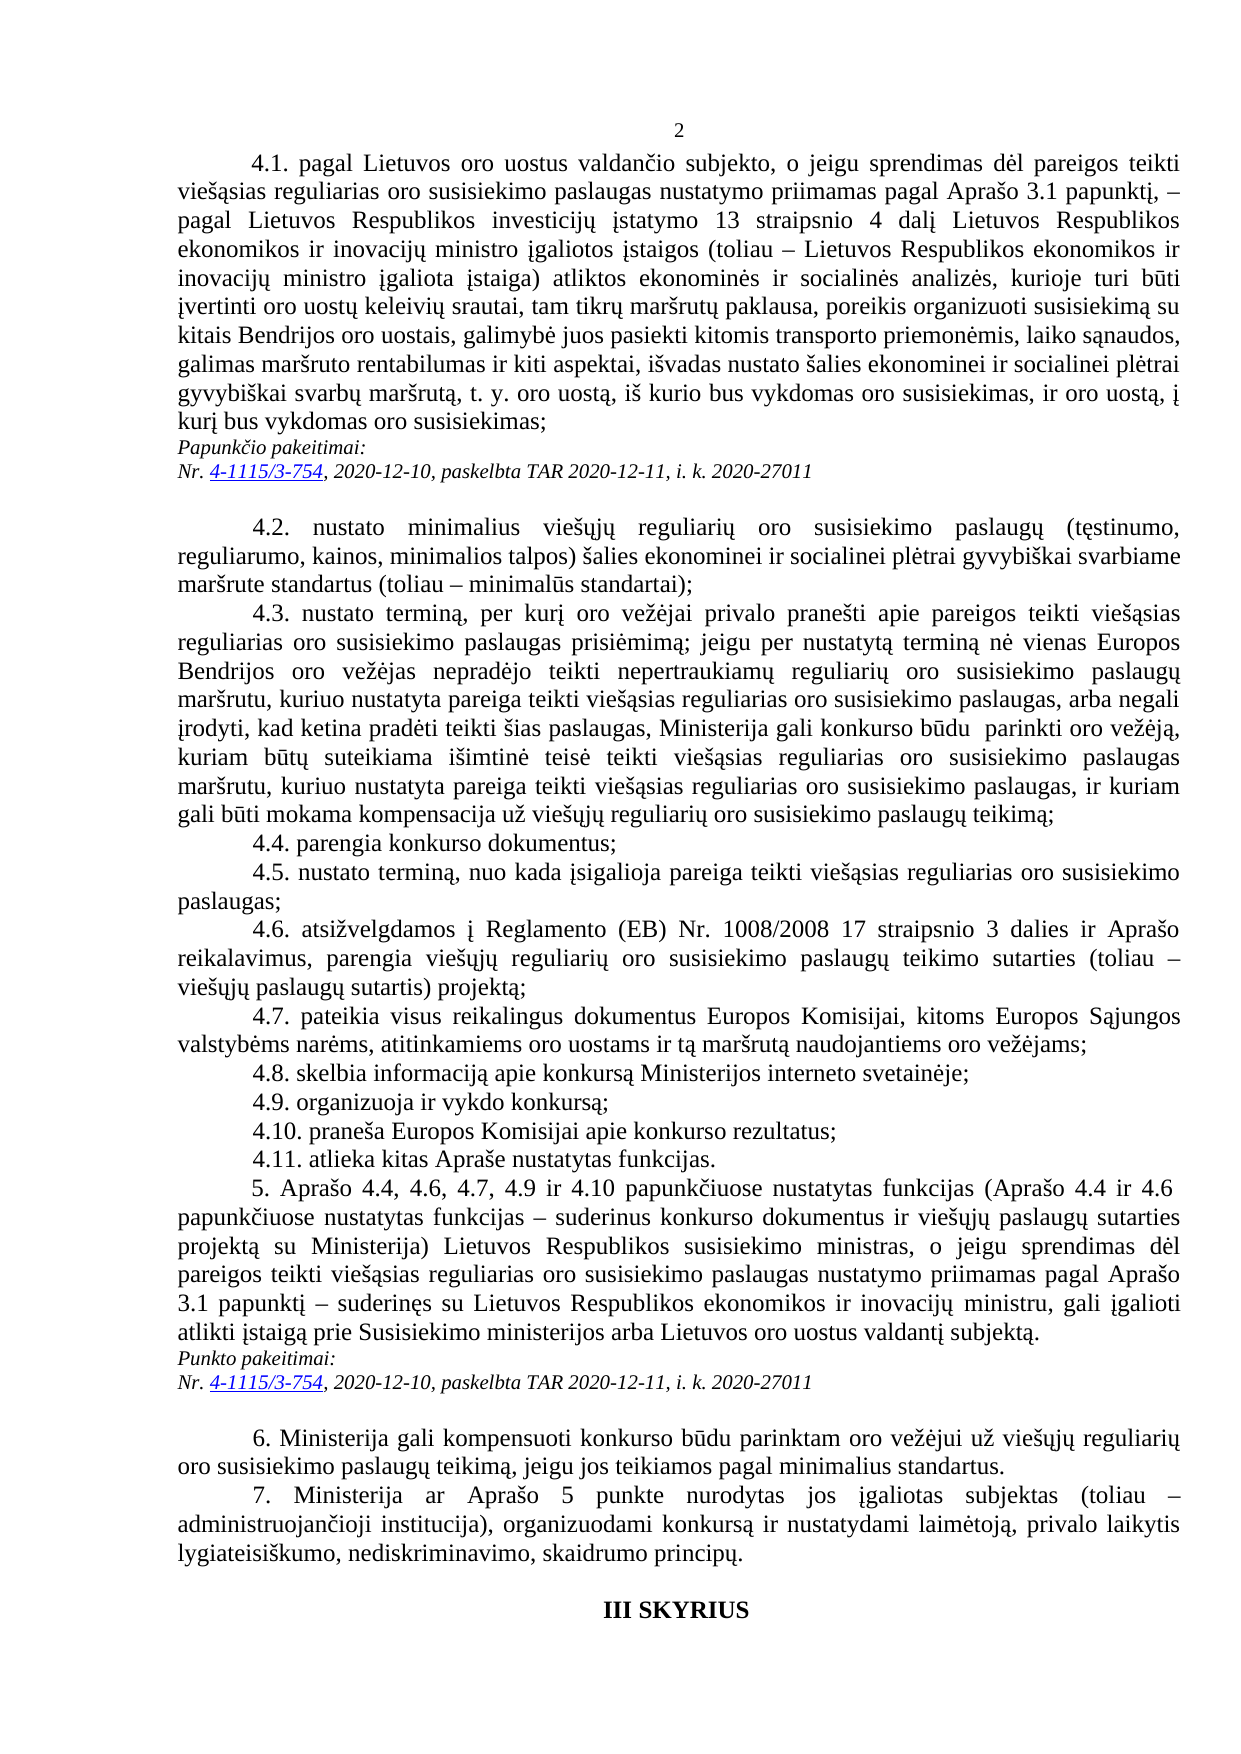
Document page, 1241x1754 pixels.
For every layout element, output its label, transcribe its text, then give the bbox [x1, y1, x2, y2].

text 4.8. skelbia informaciją apie konkursą Ministerijos interneto svetainėje; [177, 1058, 1181, 1087]
text Papunkčio pakeitimai: [177, 435, 1181, 459]
text 4.2. nustato minimalius viešųjų reguliarių oro susisiekimo paslaugų (tęstinumo, reguliarumo, kainos, minimalios talpos) šalies ekonominei ir socialinei plėtrai gyvybiškai svarbiame maršrute standartus (toliau – minimalūs standartai); [177, 512, 1181, 598]
text 7. Ministerija ar Aprašo 5 punkte nurodytas jos įgaliotas subjektas (toliau – administruojančioji institucija), organizuodami konkursą ir nustatydami laimėtoją, privalo laikytis lygiateisiškumo, nediskriminavimo, skaidrumo principų. [177, 1480, 1181, 1566]
text Punkto pakeitimai: [177, 1346, 1181, 1370]
text 4.4. parengia konkurso dokumentus; [177, 828, 1181, 857]
text 4.5. nustato terminą, nuo kada įsigalioja pareiga teikti viešąsias reguliarias oro susisiekimo paslaugas; [177, 857, 1181, 914]
text 4.10. praneša Europos Komisijai apie konkurso rezultatus; [177, 1116, 1181, 1144]
text Nr. 4-1115/3-754, 2020-12-10, paskelbta TAR 2020-12-11, i. k. 2020-27011 [177, 1370, 1181, 1394]
text 6. Ministerija gali kompensuoti konkurso būdu parinktam oro vežėjui už viešųjų reguliarių oro susisiekimo paslaugų teikimą, jeigu jos teikiamos pagal minimalius standartus. [177, 1423, 1181, 1480]
text 4.1. pagal Lietuvos oro uostus valdančio subjekto, o jeigu sprendimas dėl pareigos teikti viešąsias reguliarias oro susisiekimo paslaugas nustatymo priimamas pagal Aprašo 3.1 papunktį, – pagal Lietuvos Respublikos investicijų įstatymo 13 straipsnio 4 dalį Lietuvos Respublikos ekonomikos ir inovacijų ministro įgaliotos įstaigos (toliau – Lietuvos Respublikos ekonomikos ir inovacijų ministro įgaliota įstaiga) atliktos ekonominės ir socialinės analizės, kurioje turi būti įvertinti oro uostų keleivių srautai, tam tikrų maršrutų paklausa, poreikis organizuoti susisiekimą su kitais Bendrijos oro uostais, galimybė juos pasiekti kitomis transporto priemonėmis, laiko sąnaudos, galimas maršruto rentabilumas ir kiti aspektai, išvadas nustato šalies ekonominei ir socialinei plėtrai gyvybiškai svarbų maršrutą, t. y. oro uostą, iš kurio bus vykdomas oro susisiekimas, ir oro uostą, į kurį bus vykdomas oro susisiekimas; [177, 148, 1181, 435]
text Nr. 4-1115/3-754, 2020-12-10, paskelbta TAR 2020-12-11, i. k. 2020-27011 [177, 459, 1181, 483]
text 5. Aprašo 4.4, 4.6, 4.7, 4.9 ir 4.10 papunkčiuose nustatytas funkcijas (Aprašo 4.4 ir 4.6 papunkčiuose nustatytas funkcijas – suderinus konkurso dokumentus ir viešųjų paslaugų sutarties projektą su Ministerija) Lietuvos Respublikos susisiekimo ministras, o jeigu sprendimas dėl pareigos teikti viešąsias reguliarias oro susisiekimo paslaugas nustatymo priimamas pagal Aprašo 3.1 papunktį – suderinęs su Lietuvos Respublikos ekonomikos ir inovacijų ministru, gali įgalioti atlikti įstaigą prie Susisiekimo ministerijos arba Lietuvos oro uostus valdantį subjektą. [177, 1173, 1181, 1346]
text III SKYRIUS [177, 1595, 1181, 1624]
text 4.6. atsižvelgdamos į Reglamento (EB) Nr. 1008/2008 17 straipsnio 3 dalies ir Aprašo reikalavimus, parengia viešųjų reguliarių oro susisiekimo paslaugų teikimo sutarties (toliau – viešųjų paslaugų sutartis) projektą; [177, 914, 1181, 1001]
text 4.7. pateikia visus reikalingus dokumentus Europos Komisijai, kitoms Europos Sąjungos valstybėms narėms, atitinkamiems oro uostams ir tą maršrutą naudojantiems oro vežėjams; [177, 1001, 1181, 1058]
text 4.11. atlieka kitas Apraše nustatytas funkcijas. [177, 1144, 1181, 1173]
text 4.9. organizuoja ir vykdo konkursą; [177, 1087, 1181, 1116]
text 4.3. nustato terminą, per kurį oro vežėjai privalo pranešti apie pareigos teikti viešąsias reguliarias oro susisiekimo paslaugas prisiėmimą; jeigu per nustatytą terminą nė vienas Europos Bendrijos oro vežėjas nepradėjo teikti nepertraukiamų reguliarių oro susisiekimo paslaugų maršrutu, kuriuo nustatyta pareiga teikti viešąsias reguliarias oro susisiekimo paslaugas, arba negali įrodyti, kad ketina pradėti teikti šias paslaugas, Ministerija gali konkurso būdu parinkti oro vežėją, kuriam būtų suteikiama išimtinė teisė teikti viešąsias reguliarias oro susisiekimo paslaugas maršrutu, kuriuo nustatyta pareiga teikti viešąsias reguliarias oro susisiekimo paslaugas, ir kuriam gali būti mokama kompensacija už viešųjų reguliarių oro susisiekimo paslaugų teikimą; [177, 598, 1181, 828]
